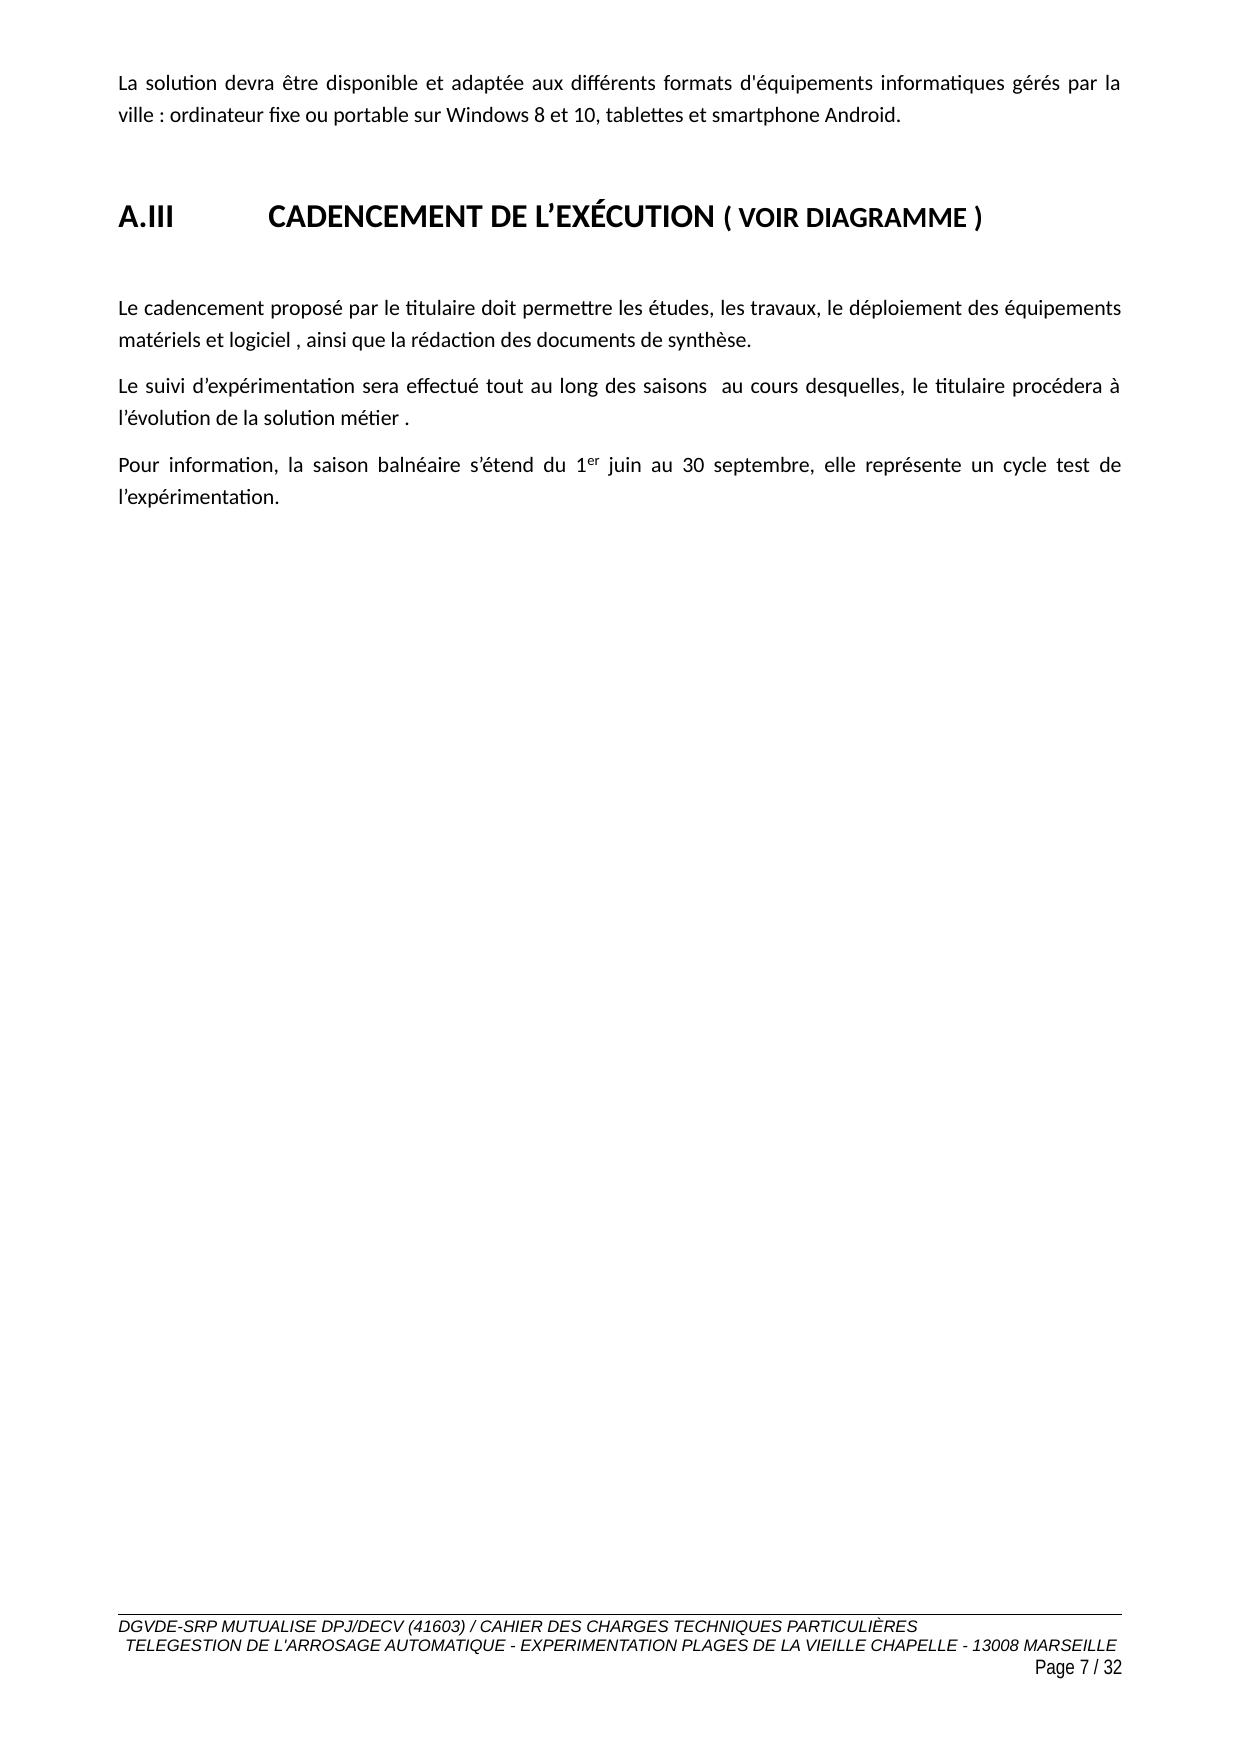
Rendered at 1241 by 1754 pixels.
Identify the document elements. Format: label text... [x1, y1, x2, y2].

text Le cadencement proposé par le titulaire doit permettre les études, les travaux, le déploiement des équipements matériels et logiciel , ainsi que la rédaction des documents de synthèse. [118, 294, 1122, 352]
text Pour information, la saison balnéaire s’étend du 1er juin au 30 septembre, elle représente un cycle test de l’expérimentation. [118, 451, 1122, 509]
list A.III Cadencement de l’exécution ( voir diagramme ) [0, 195, 1122, 235]
text Le suivi d’expérimentation sera effectué tout au long des saisons au cours desquelles, le titulaire procédera à l’évolution de la solution métier . [118, 372, 1122, 431]
text La solution devra être disponible et adaptée aux différents formats d'équipements informatiques gérés par la ville : ordinateur fixe ou portable sur Windows 8 et 10, tablettes et smartphone Android. [118, 69, 1122, 128]
